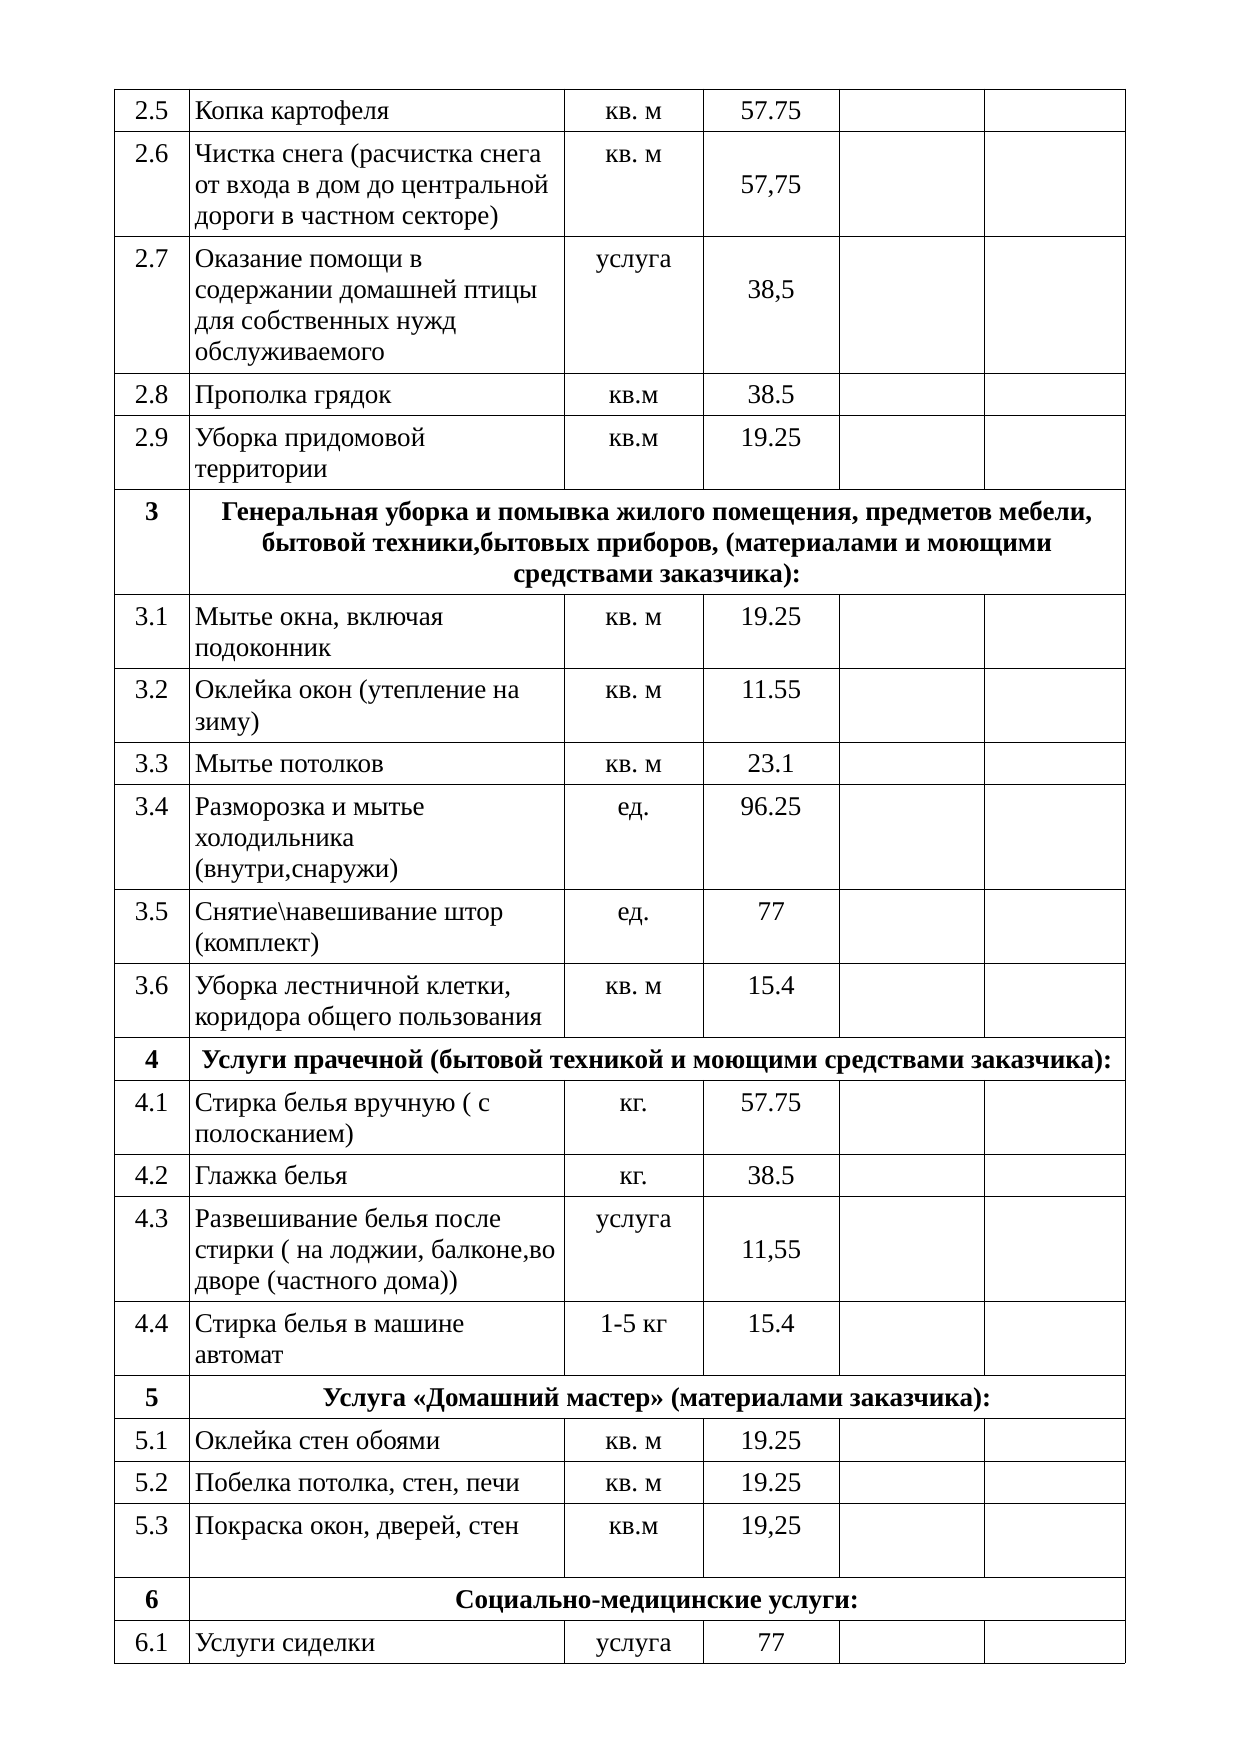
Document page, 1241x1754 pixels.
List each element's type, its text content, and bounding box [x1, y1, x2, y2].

table_cell 1-5 кг [565, 1302, 703, 1375]
table_cell [840, 1419, 984, 1461]
table_cell услуга [565, 237, 703, 372]
table_cell 3.3 [115, 743, 189, 784]
table_cell Мытье окна, включая подоконник [190, 595, 564, 668]
table_cell [985, 374, 1125, 415]
table_cell Оклейка стен обоями [190, 1419, 564, 1461]
table_cell 11,55 [704, 1197, 839, 1301]
table_cell кв. м [565, 90, 703, 131]
table_cell 19,25 [704, 1419, 839, 1461]
table_cell [985, 669, 1125, 742]
table_cell [985, 595, 1125, 668]
table_cell 11,55 [704, 669, 839, 742]
table_cell [840, 669, 984, 742]
table_cell 38,5 [704, 374, 839, 415]
table_cell [840, 1462, 984, 1503]
table_cell 38,5 [704, 1155, 839, 1196]
table_cell кв. м [565, 1419, 703, 1461]
table_cell Покраска окон, дверей, стен [190, 1504, 564, 1577]
table_cell [840, 595, 984, 668]
table_cell [985, 1419, 1125, 1461]
table_cell [840, 416, 984, 489]
table_cell [840, 743, 984, 784]
table_cell 19,25 [704, 1504, 839, 1577]
table_cell 77 [704, 890, 839, 963]
table_cell [985, 1197, 1125, 1301]
table_cell 5.3 [115, 1504, 189, 1577]
table_cell [985, 1302, 1125, 1375]
table_cell услуга [565, 1197, 703, 1301]
table_cell 6.1 [115, 1621, 189, 1663]
table_cell Разморозка и мытье холодильника (внутри,снаружи) [190, 785, 564, 889]
table_cell Социально-медицинские услуги: [190, 1578, 1125, 1620]
table_cell ед. [565, 785, 703, 889]
table_cell [985, 1155, 1125, 1196]
table_cell 4 [115, 1038, 189, 1080]
table_cell 19,25 [704, 416, 839, 489]
table_cell Уборка лестничной клетки, коридора общего пользования [190, 964, 564, 1037]
table_cell 3.4 [115, 785, 189, 889]
table_cell кв. м [565, 595, 703, 668]
table_cell 23,1 [704, 743, 839, 784]
table_cell 57,75 [704, 132, 839, 236]
table_cell 2.5 [115, 90, 189, 131]
table_cell 2.7 [115, 237, 189, 372]
table_cell 57,75 [704, 1081, 839, 1154]
table_cell 2.6 [115, 132, 189, 236]
table_cell [985, 964, 1125, 1037]
table_cell [840, 1621, 984, 1663]
table_cell Стирка белья вручную ( с полосканием) [190, 1081, 564, 1154]
table_cell Уборка придомовой территории [190, 416, 564, 489]
table_cell Услуги прачечной (бытовой техникой и моющими средствами заказчика): [190, 1038, 1125, 1080]
table_cell Оклейка окон (утепление на зиму) [190, 669, 564, 742]
table_cell [985, 1621, 1125, 1663]
table_cell 3.2 [115, 669, 189, 742]
table_cell [985, 1504, 1125, 1577]
table_cell Услуги сиделки [190, 1621, 564, 1663]
table_cell [985, 743, 1125, 784]
table_cell 77 [704, 1621, 839, 1663]
table_cell 3 [115, 490, 189, 594]
table_cell 19,25 [704, 595, 839, 668]
table_cell 4.2 [115, 1155, 189, 1196]
table_cell Копка картофеля [190, 90, 564, 131]
table_cell кв.м [565, 416, 703, 489]
table_cell 3.1 [115, 595, 189, 668]
table_cell 4.1 [115, 1081, 189, 1154]
table_cell Развешивание белья после стирки ( на лоджии, балконе,во дворе (частного дома)) [190, 1197, 564, 1301]
table_cell [840, 237, 984, 372]
table_cell [985, 890, 1125, 963]
table_cell 5.1 [115, 1419, 189, 1461]
table_cell 19,25 [704, 1462, 839, 1503]
table_cell [985, 90, 1125, 131]
table_cell 3.6 [115, 964, 189, 1037]
table_cell [985, 132, 1125, 236]
table_cell кв. м [565, 964, 703, 1037]
table_cell [840, 1197, 984, 1301]
table_cell кв. м [565, 1462, 703, 1503]
table_cell Снятие\навешивание штор (комплект) [190, 890, 564, 963]
table_cell 15,4 [704, 964, 839, 1037]
table_cell Услуга «Домашний мастер» (материалами заказчика): [190, 1376, 1125, 1418]
table_cell 5 [115, 1376, 189, 1418]
table_cell 4.4 [115, 1302, 189, 1375]
table_cell Стирка белья в машине автомат [190, 1302, 564, 1375]
table_cell 38,5 [704, 237, 839, 372]
table_cell 96,25 [704, 785, 839, 889]
table_cell 15,4 [704, 1302, 839, 1375]
table_cell [840, 785, 984, 889]
table_cell Прополка грядок [190, 374, 564, 415]
table_cell [985, 416, 1125, 489]
table_cell услуга [565, 1621, 703, 1663]
table_cell 6 [115, 1578, 189, 1620]
table_cell кв. м [565, 669, 703, 742]
table_cell Побелка потолка, стен, печи [190, 1462, 564, 1503]
table_cell кв.м [565, 1504, 703, 1577]
table_cell [840, 890, 984, 963]
table_cell [840, 964, 984, 1037]
table_cell [840, 1302, 984, 1375]
table_cell [985, 1462, 1125, 1503]
table_cell 3.5 [115, 890, 189, 963]
table_cell ед. [565, 890, 703, 963]
table_cell Чистка снега (расчистка снега от входа в дом до центральной дороги в частном секторе) [190, 132, 564, 236]
table_cell 2.8 [115, 374, 189, 415]
table_cell 4.3 [115, 1197, 189, 1301]
table_cell [840, 374, 984, 415]
table_cell [985, 237, 1125, 372]
table_cell кв.м [565, 374, 703, 415]
table_cell Оказание помощи в содержании домашней птицы для собственных нужд обслуживаемого [190, 237, 564, 372]
table_cell [840, 132, 984, 236]
table_cell Мытье потолков [190, 743, 564, 784]
table_cell [985, 785, 1125, 889]
table_cell [840, 1081, 984, 1154]
table_cell Глажка белья [190, 1155, 564, 1196]
table_cell [840, 90, 984, 131]
table_cell кв. м [565, 132, 703, 236]
table_cell кг. [565, 1155, 703, 1196]
table_cell [985, 1081, 1125, 1154]
table_cell кг. [565, 1081, 703, 1154]
table_cell 5.2 [115, 1462, 189, 1503]
table_cell Генеральная уборка и помывка жилого помещения, предметов мебели, бытовой техники,бытовых приборов, (материалами и моющими средствами заказчика): [190, 490, 1125, 594]
table_cell кв. м [565, 743, 703, 784]
table_cell 57,75 [704, 90, 839, 131]
table_cell [840, 1155, 984, 1196]
table_cell [840, 1504, 984, 1577]
table_cell 2.9 [115, 416, 189, 489]
